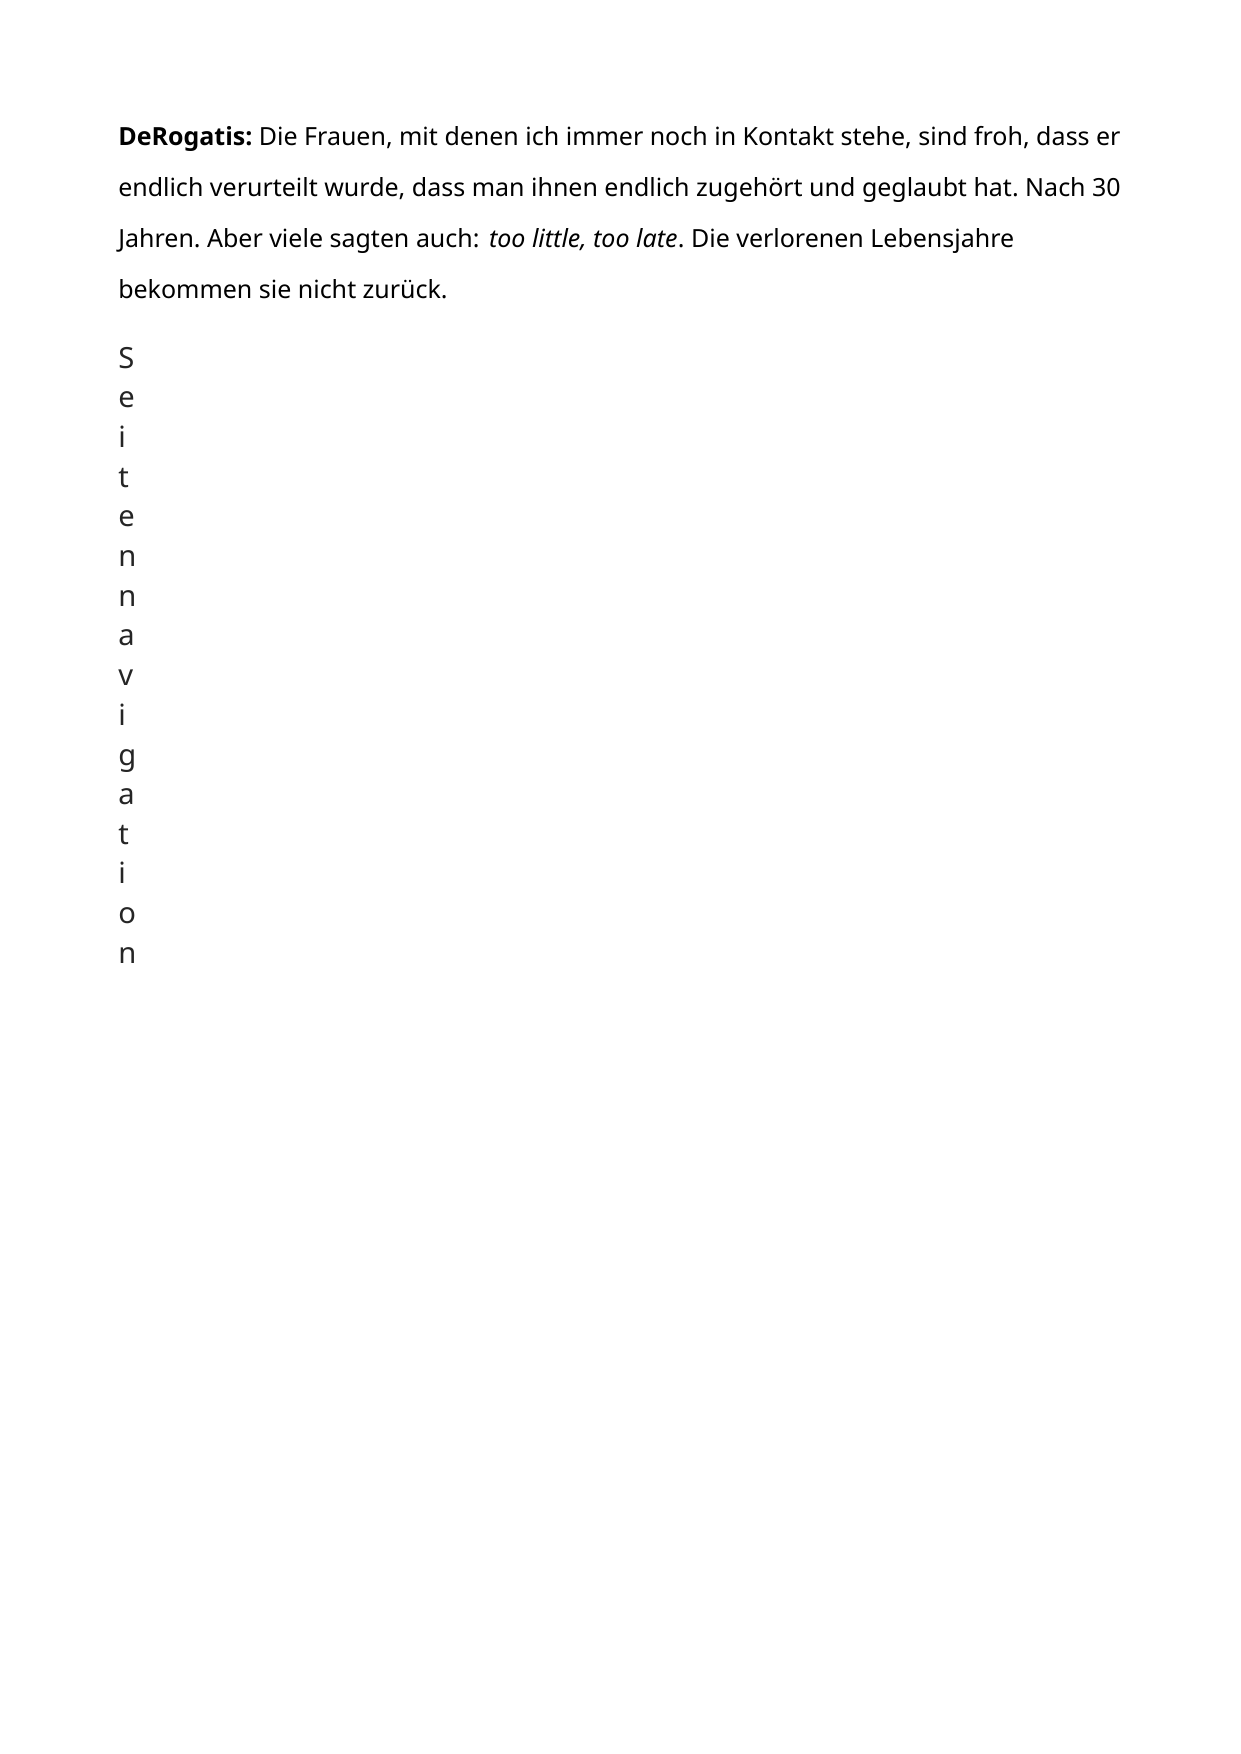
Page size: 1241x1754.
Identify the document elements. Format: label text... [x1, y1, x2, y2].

text DeRogatis: Die Frauen, mit denen ich immer noch in Kontakt stehe, sind froh, dass er endlich verurteilt wurde, dass man ihnen endlich zugehört und geglaubt hat. Nach 30 Jahren. Aber viele sagten auch: too little, too late. Die verlorenen Lebensjahre bekommen sie nicht zurück. [118, 118, 1122, 305]
